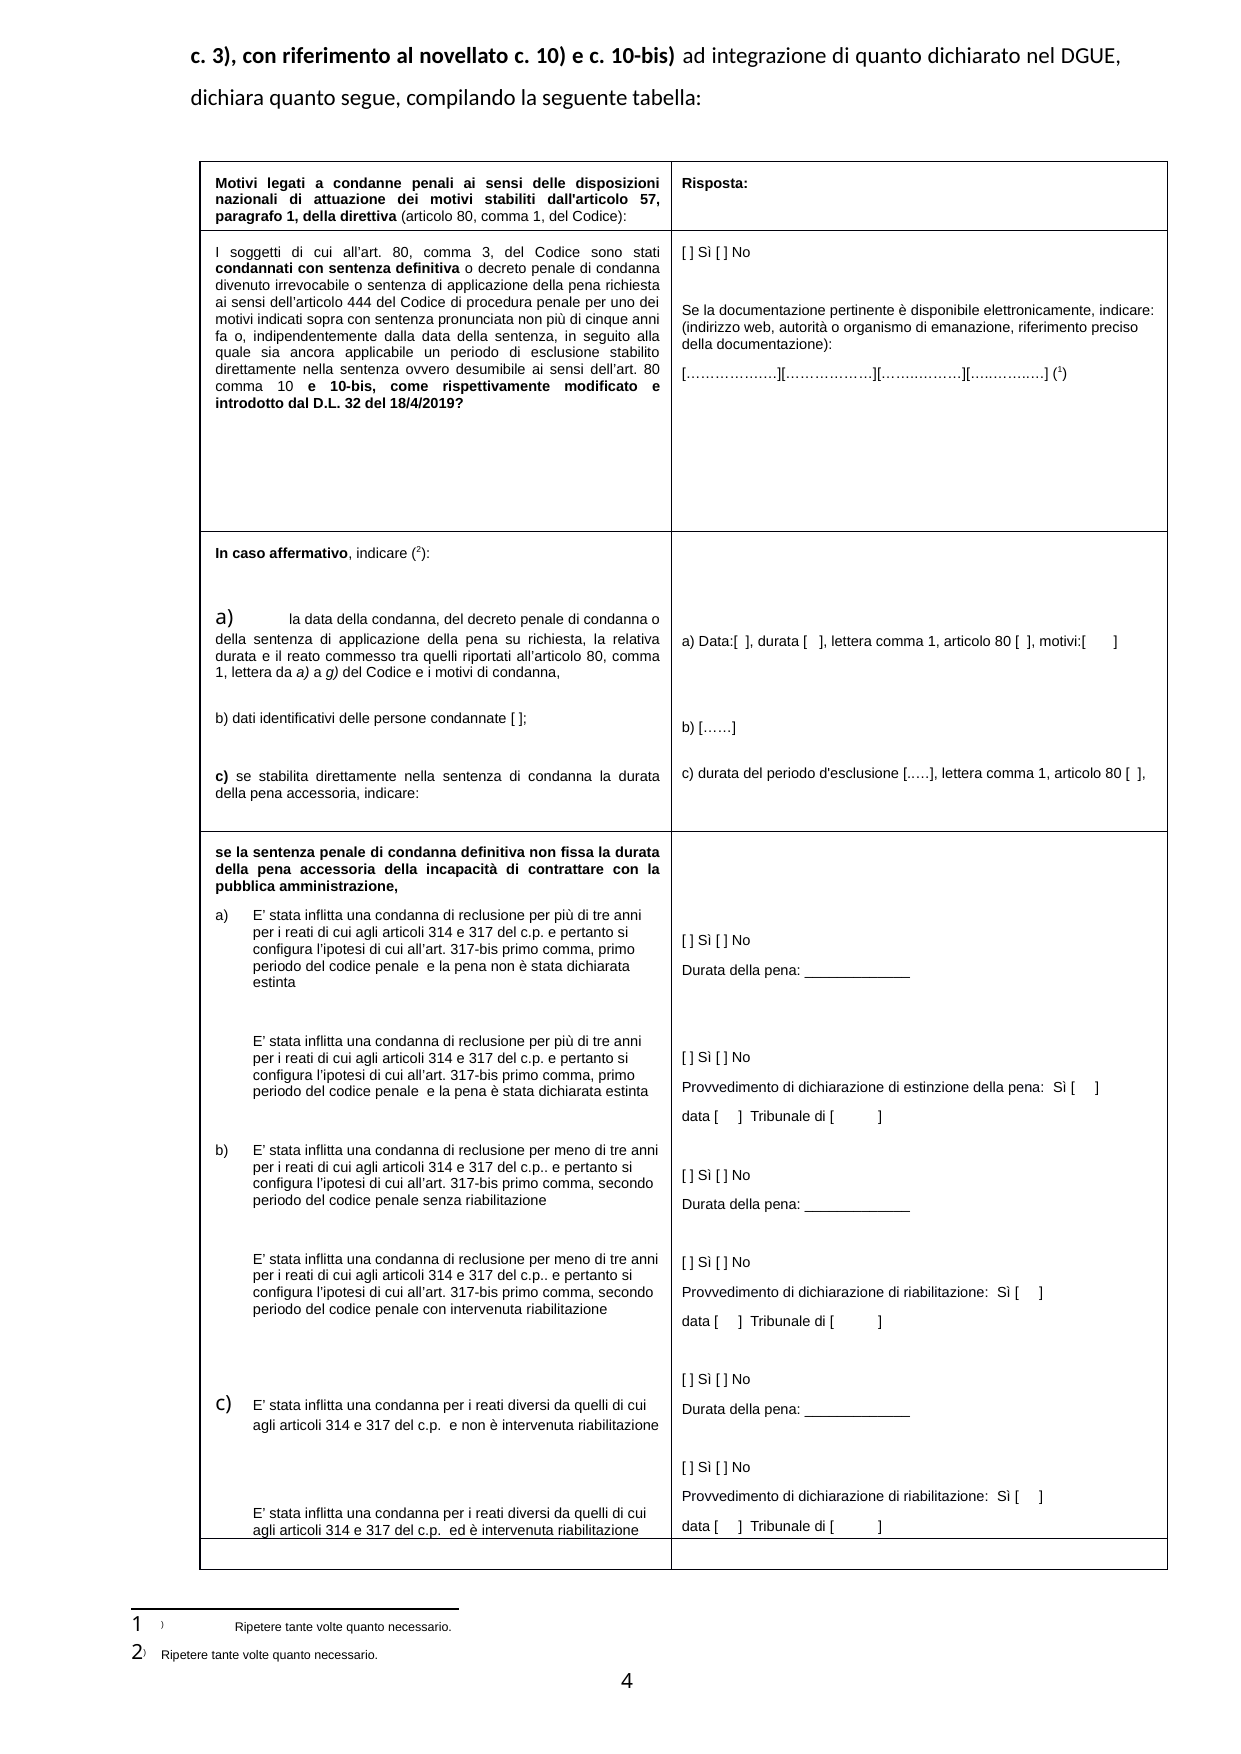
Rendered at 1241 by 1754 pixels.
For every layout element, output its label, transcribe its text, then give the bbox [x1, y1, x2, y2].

table_header Motivi legati a condanne penali ai sensi delle disposizioni nazionali di attuazione dei motivi stabiliti dall'articolo 57, paragrafo 1, della direttiva (articolo 80, comma 1, del Codice): [201, 162, 671, 230]
table_cell se la sentenza penale di condanna definitiva non fissa la durata della pena accessoria della incapacità di contrattare con la pubblica amministrazione, E’ stata inflitta una condanna di reclusione per più di tre anni per i reati di cui agli articoli 314 e 317 del c.p. e pertanto si configura l’ipotesi di cui all’art. 317-bis primo comma, primo periodo del codice penale e la pena non è stata dichiarata estinta E’ stata inflitta una condanna di reclusione per più di tre anni per i reati di cui agli articoli 314 e 317 del c.p. e pertanto si configura l’ipotesi di cui all’art. 317-bis primo comma, primo periodo del codice penale e la pena è stata dichiarata estinta E’ stata inflitta una condanna di reclusione per meno di tre anni per i reati di cui agli articoli 314 e 317 del c.p.. e pertanto si configura l’ipotesi di cui all’art. 317-bis primo comma, secondo periodo del codice penale senza riabilitazione E’ stata inflitta una condanna di reclusione per meno di tre anni per i reati di cui agli articoli 314 e 317 del c.p.. e pertanto si configura l’ipotesi di cui all’art. 317-bis primo comma, secondo periodo del codice penale con intervenuta riabilitazione E’ stata inflitta una condanna per i reati diversi da quelli di cui agli articoli 314 e 317 del c.p. e non è intervenuta riabilitazione E’ stata inflitta una condanna per i reati diversi da quelli di cui agli articoli 314 e 317 del c.p. ed è intervenuta riabilitazione [201, 832, 671, 1538]
table_cell I soggetti di cui all’art. 80, comma 3, del Codice sono stati condannati con sentenza definitiva o decreto penale di condanna divenuto irrevocabile o sentenza di applicazione della pena richiesta ai sensi dell’articolo 444 del Codice di procedura penale per uno dei motivi indicati sopra con sentenza pronunciata non più di cinque anni fa o, indipendentemente dalla data della sentenza, in seguito alla quale sia ancora applicabile un periodo di esclusione stabilito direttamente nella sentenza ovvero desumibile ai sensi dell’art. 80 comma 10 e 10-bis, come rispettivamente modificato e introdotto dal D.L. 32 del 18/4/2019? [201, 231, 671, 531]
table_cell [ ] Sì [ ] No Se la documentazione pertinente è disponibile elettronicamente, indicare: (indirizzo web, autorità o organismo di emanazione, riferimento preciso della documentazione): […………….…][………………][……..………][…..……..…] () [672, 231, 1167, 531]
table_cell [672, 1539, 1167, 1568]
table_cell In caso affermativo, indicare (): la data della condanna, del decreto penale di condanna o della sentenza di applicazione della pena su richiesta, la relativa durata e il reato commesso tra quelli riportati all’articolo 80, comma 1, lettera da a) a g) del Codice e i motivi di condanna, b) dati identificativi delle persone condannate [ ]; c) se stabilita direttamente nella sentenza di condanna la durata della pena accessoria, indicare: [201, 532, 671, 831]
text c. 3), con riferimento al novellato c. 10) e c. 10-bis) ad integrazione di quanto dichiarato nel DGUE, dichiara quanto segue, compilando la seguente tabella: [190, 41, 1122, 111]
table_cell [ ] Sì [ ] No Durata della pena: _____________ [ ] Sì [ ] No Provvedimento di dichiarazione di estinzione della pena: Sì [ ] data [ ] Tribunale di [ ] [ ] Sì [ ] No Durata della pena: _____________ [ ] Sì [ ] No Provvedimento di dichiarazione di riabilitazione: Sì [ ] data [ ] Tribunale di [ ] [ ] Sì [ ] No Durata della pena: _____________ [ ] Sì [ ] No Provvedimento di dichiarazione di riabilitazione: Sì [ ] data [ ] Tribunale di [ ] [672, 832, 1167, 1538]
table_header Risposta: [672, 162, 1167, 230]
table_cell a) Data:[ ], durata [ ], lettera comma 1, articolo 80 [ ], motivi:[ ] b) [……] c) durata del periodo d'esclusione [..…], lettera comma 1, articolo 80 [ ], [672, 532, 1167, 831]
table_cell [201, 1539, 671, 1568]
